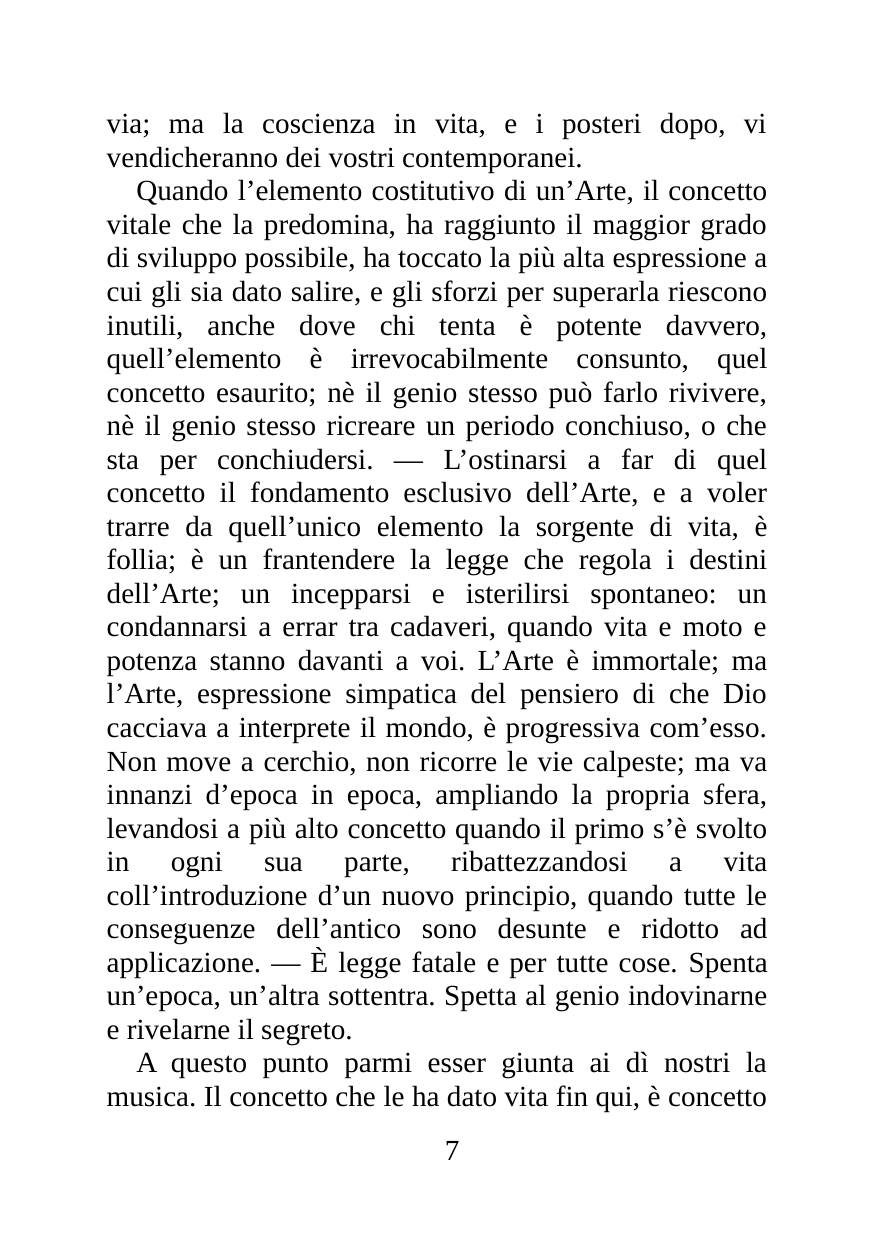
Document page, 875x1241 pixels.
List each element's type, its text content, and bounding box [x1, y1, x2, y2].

text A questo punto parmi esser giunta ai dì nostri la musica. Il concetto che le ha dato vita fin qui, è concetto [106, 1046, 768, 1113]
text via; ma la coscienza in vita, e i posteri dopo, vi vendicheranno dei vostri contemporanei. [106, 106, 768, 173]
text Quando l’elemento costitutivo di un’Arte, il concetto vitale che la predomina, ha raggiunto il maggior grado di sviluppo possibile, ha toccato la più alta espressione a cui gli sia dato salire, e gli sforzi per superarla riescono inutili, anche dove chi tenta è potente davvero, quell’elemento è irrevocabilmente consunto, quel concetto esaurito; nè il genio stesso può farlo rivivere, nè il genio stesso ricreare un periodo conchiuso, o che sta per conchiudersi. — L’ostinarsi a far di quel concetto il fondamento esclusivo dell’Arte, e a voler trarre da quell’unico elemento la sorgente di vita, è follia; è un frantendere la legge che regola i destini dell’Arte; un incepparsi e isterilirsi spontaneo: un condannarsi a errar tra cadaveri, quando vita e moto e potenza stanno davanti a voi. L’Arte è immortale; ma l’Arte, espressione simpatica del pensiero di che Dio cacciava a interprete il mondo, è progressiva com’esso. Non move a cerchio, non ricorre le vie calpeste; ma va innanzi d’epoca in epoca, ampliando la propria sfera, levandosi a più alto concetto quando il primo s’è svolto in ogni sua parte, ribattezzandosi a vita coll’introduzione d’un nuovo principio, quando tutte le conseguenze dell’antico sono desunte e ridotto ad applicazione. — È legge fatale e per tutte cose. Spenta un’epoca, un’altra sottentra. Spetta al genio indovinarne e rivelarne il segreto. [106, 173, 768, 1046]
